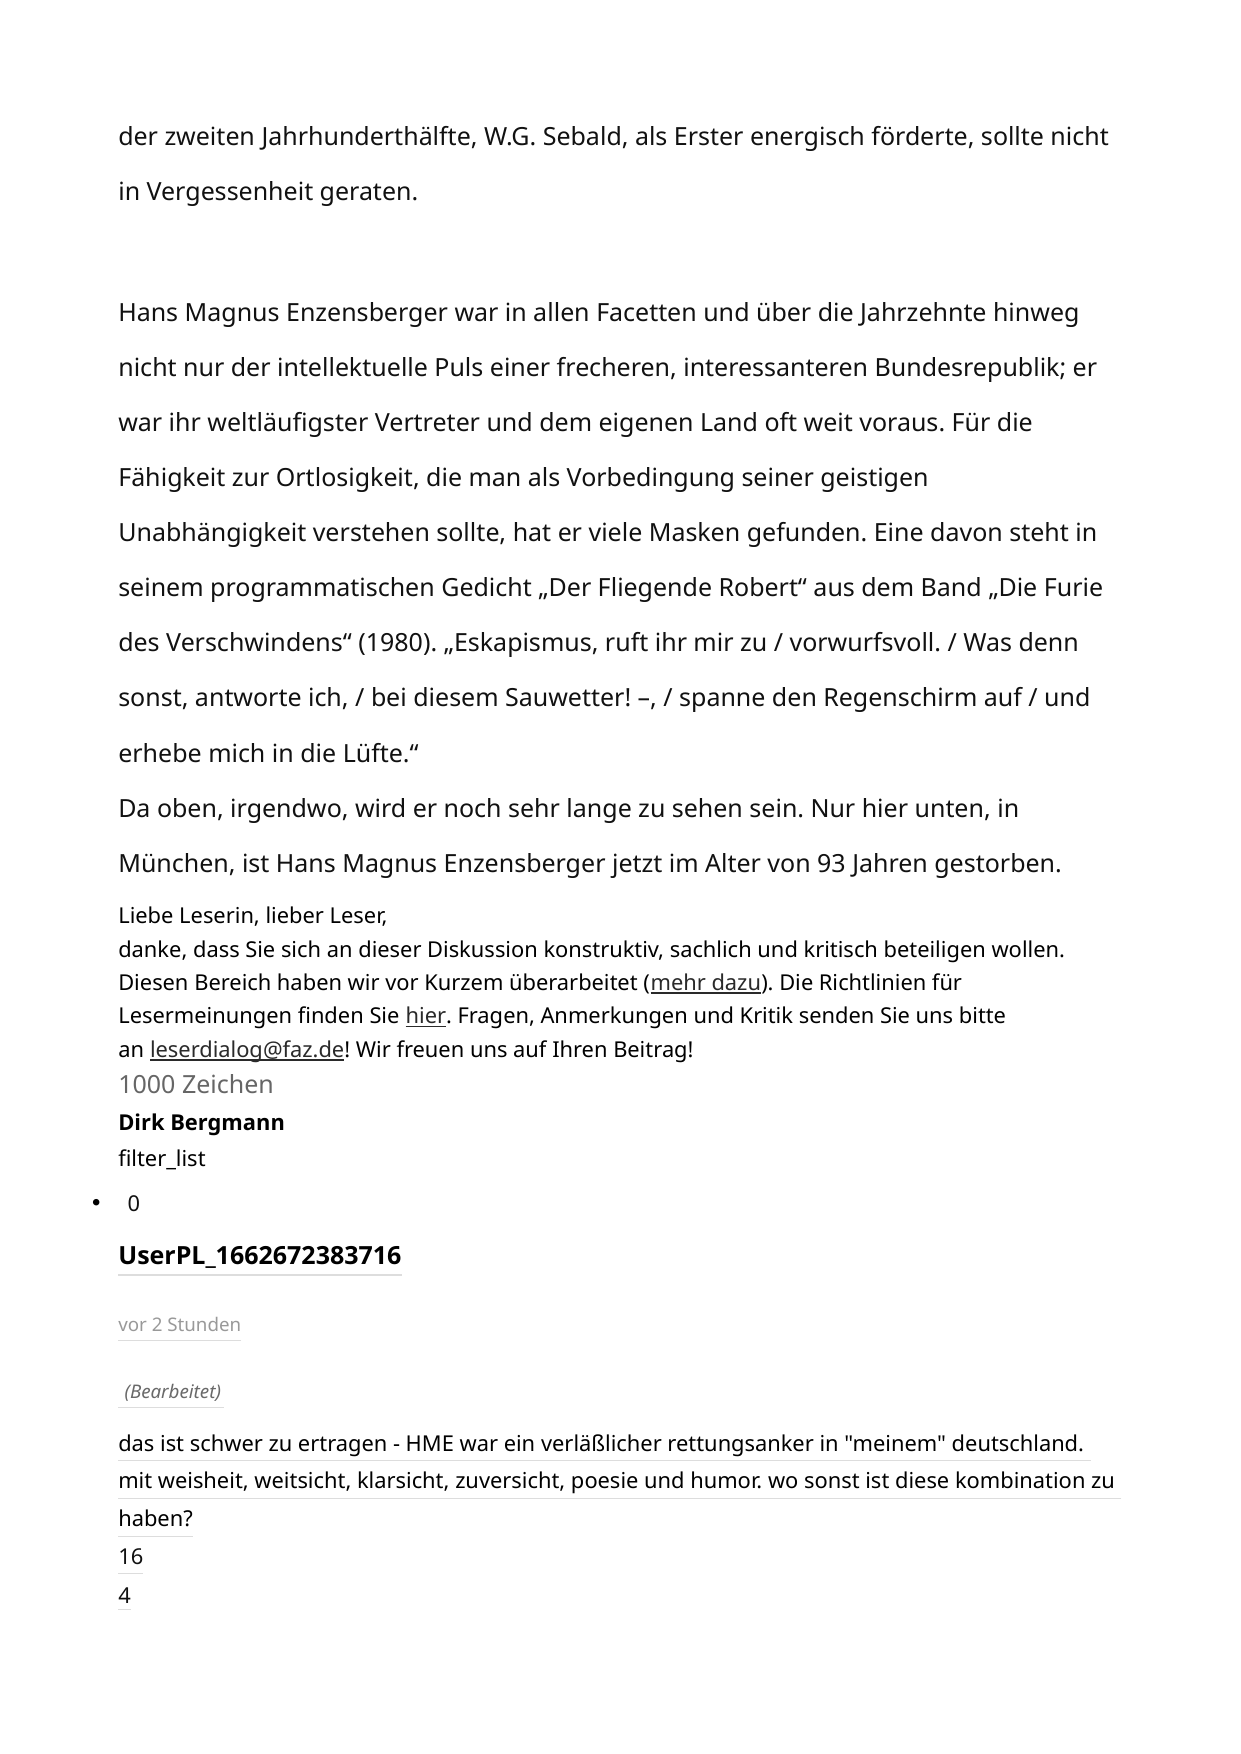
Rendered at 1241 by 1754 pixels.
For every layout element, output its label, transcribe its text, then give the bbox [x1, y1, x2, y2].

text 4 [118, 1578, 1122, 1610]
text (Bearbeitet) [118, 1375, 1122, 1408]
text Da oben, irgendwo, wird er noch sehr lange zu sehen sein. Nur hier unten, in München, ist Hans Magnus Enzensberger jetzt im Alter von 93 Jahren gestorben. [118, 790, 1122, 879]
list 0 [121, 1188, 1122, 1217]
text der zweiten Jahrhunderthälfte, W.G. Sebald, als Erster energisch förderte, sollte nicht in Vergessenheit geraten. [118, 118, 1122, 207]
text danke, dass Sie sich an dieser Diskussion konstruktiv, sachlich und kritisch beteiligen wollen. Diesen Bereich haben wir vor Kurzem überarbeitet (mehr dazu). Die Richtlinien für Lesermeinungen finden Sie hier. Fragen, Anmerkungen und Kritik senden Sie uns bitte an leserdialog@faz.de! Wir freuen uns auf Ihren Beitrag! [118, 934, 1122, 1064]
text Liebe Leserin, lieber Leser, [118, 901, 1122, 930]
text filter_list [118, 1143, 1122, 1173]
text Dirk Bergmann [118, 1107, 1122, 1137]
text 16 [118, 1541, 1122, 1574]
text UserPL_1662672383716 [118, 1237, 1122, 1276]
text Hans Magnus Enzensberger war in allen Facetten und über die Jahrzehnte hinweg nicht nur der intellektuelle Puls einer frecheren, interessanteren Bundesrepublik; er war ihr weltläufigster Vertreter und dem eigenen Land oft weit voraus. Für die Fähigkeit zur Ortlosigkeit, die man als Vorbedingung seiner geistigen Unabhängigkeit verstehen sollte, hat er viele Masken gefunden. Eine davon steht in seinem programmatischen Gedicht „Der Fliegende Robert“ aus dem Band „Die Furie des Verschwindens“ (1980). „Eskapismus, ruft ihr mir zu / vorwurfsvoll. / Was denn sonst, antworte ich, / bei diesem Sauwetter! –, / spanne den Regenschirm auf / und erhebe mich in die Lüfte.“ [118, 294, 1122, 769]
text vor 2 Stunden [118, 1311, 1117, 1341]
text 1000 Zeichen [118, 1067, 1122, 1101]
text das ist schwer zu ertragen - HME war ein verläßlicher rettungsanker in "meinem" deutschland. mit weisheit, weitsicht, klarsicht, zuversicht, poesie und humor. wo sonst ist diese kombination zu [118, 1428, 1122, 1498]
text haben? [118, 1499, 1122, 1537]
